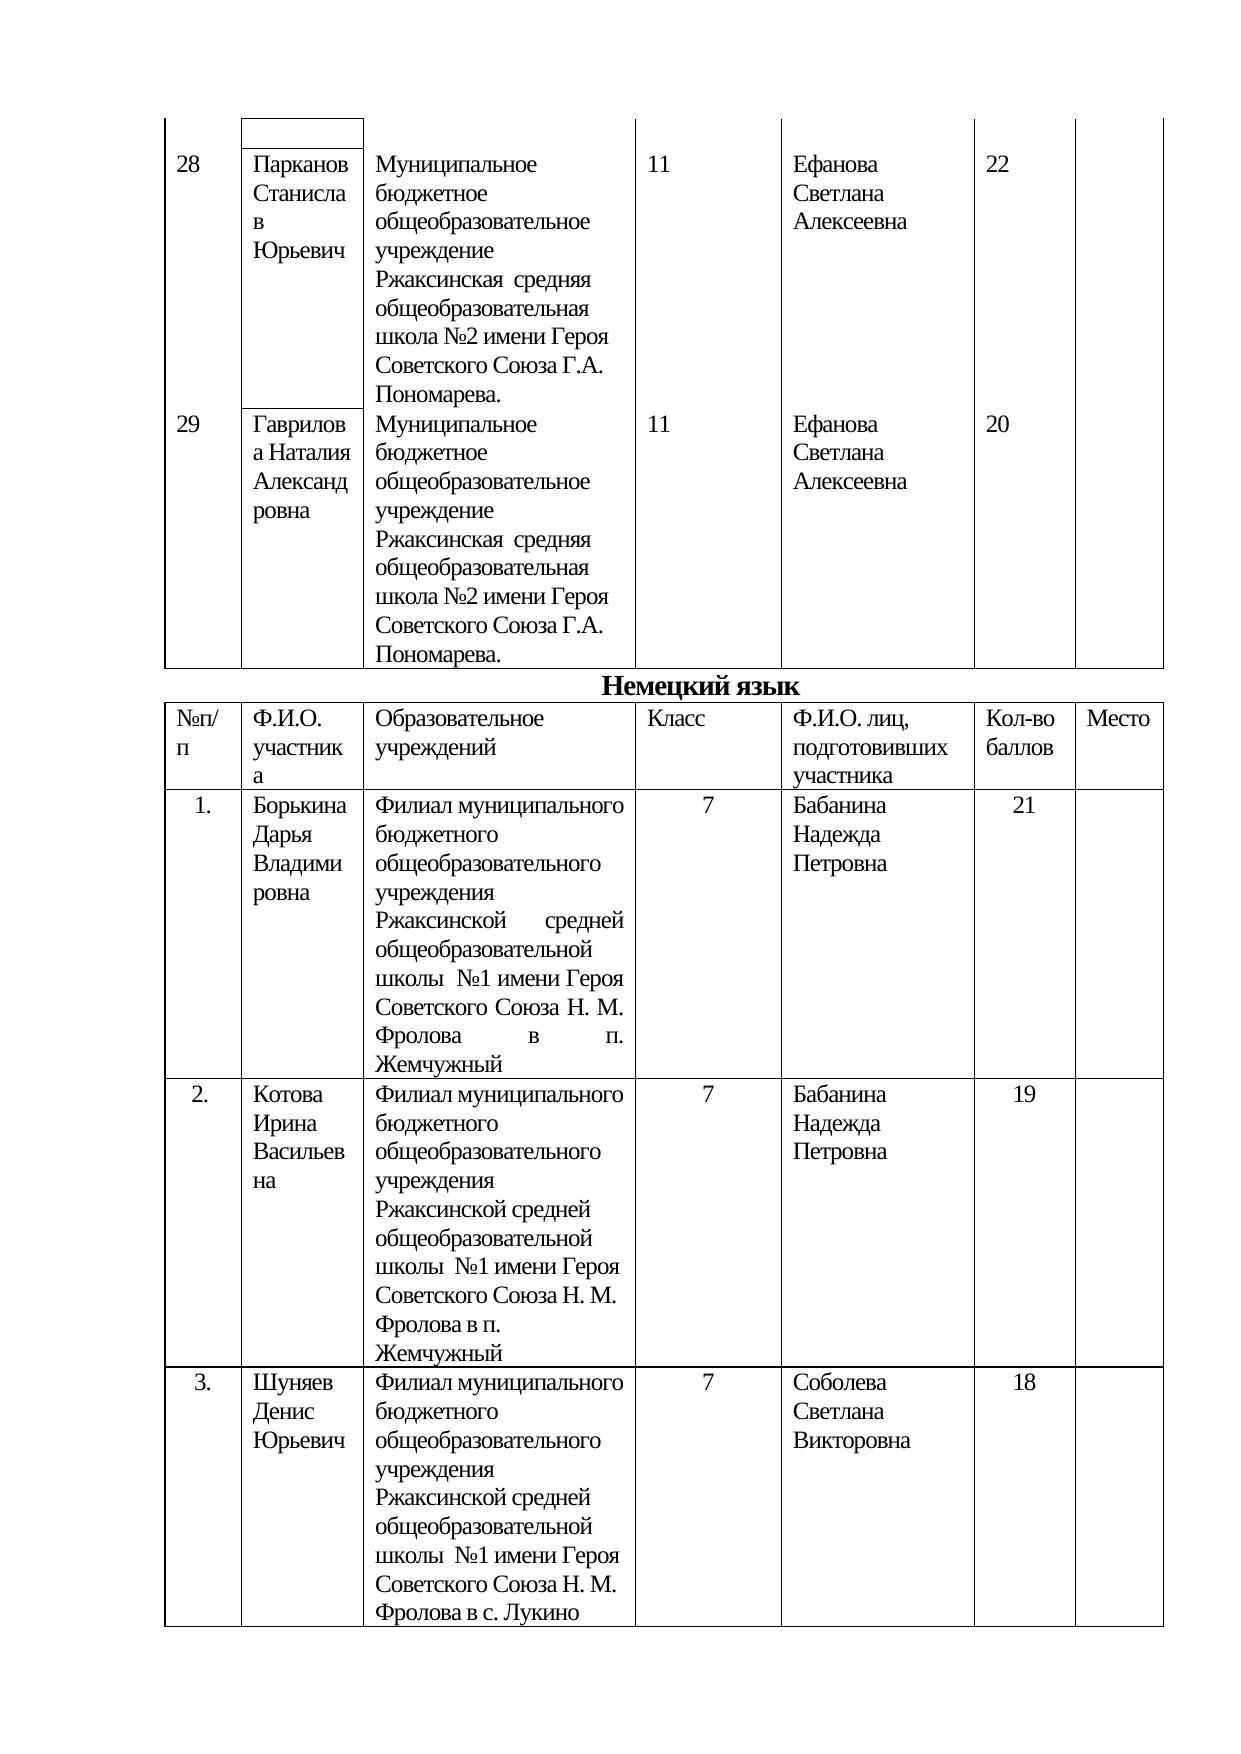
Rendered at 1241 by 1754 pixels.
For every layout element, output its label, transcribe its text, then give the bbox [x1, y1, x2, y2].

table_cell 3. [166, 1368, 241, 1626]
table_header Ф.И.О. участника [242, 703, 363, 789]
table_cell Ефанова Светлана Алексеевна [782, 408, 974, 667]
table_cell 7 [636, 790, 781, 1078]
table_cell [242, 119, 363, 148]
table_cell [781, 118, 974, 148]
table_cell [974, 118, 1075, 148]
table_cell Бабанина Надежда Петровна [782, 1079, 974, 1366]
table_cell Бабанина Надежда Петровна [782, 790, 974, 1078]
table_cell 20 [975, 408, 1075, 667]
table_cell Парканов Станислав Юрьевич [242, 149, 363, 408]
table_cell 28 [166, 148, 241, 408]
table_cell Котова Ирина Васильевна [242, 1079, 363, 1366]
table_cell [1076, 790, 1163, 1078]
table_cell Шуняев Денис Юрьевич [242, 1368, 363, 1626]
table_cell 11 [636, 148, 781, 408]
table_cell [1076, 1079, 1163, 1366]
table_cell 11 [636, 408, 781, 667]
table_cell 29 [166, 408, 241, 667]
table_header Ф.И.О. лиц, подготовивших участника [782, 703, 974, 789]
table_header №п/п [166, 703, 241, 789]
table_cell 21 [975, 790, 1075, 1078]
table_header Место [1076, 703, 1163, 789]
text Немецкий язык [177, 669, 1152, 702]
table_header Образовательное учреждений [364, 703, 635, 789]
table_cell 7 [636, 1079, 781, 1366]
table_cell [1076, 408, 1163, 667]
table_cell [1075, 118, 1163, 148]
table_cell [1076, 148, 1163, 408]
table_header Класс [636, 703, 781, 789]
table_cell Филиал муниципального бюджетного общеобразовательного учреждения Ржаксинской средней общеобразовательной школы №1 имени Героя Советского Союза Н. М. Фролова в п. Жемчужный [364, 790, 635, 1078]
table_cell Филиал муниципального бюджетного общеобразовательного учреждения Ржаксинской средней общеобразовательной школы №1 имени Героя Советского Союза Н. М. Фролова в п. Жемчужный [364, 1079, 635, 1366]
table_cell 2. [166, 1079, 241, 1366]
table_cell 19 [975, 1079, 1075, 1366]
table_cell Филиал муниципального бюджетного общеобразовательного учреждения Ржаксинской средней общеобразовательной школы №1 имени Героя Советского Союза Н. М. Фролова в с. Лукино [364, 1368, 635, 1626]
table_cell [1076, 1368, 1163, 1626]
table_header Кол-во баллов [975, 703, 1075, 789]
table_cell 22 [975, 148, 1075, 408]
table_cell 18 [975, 1368, 1075, 1626]
table_cell 7 [636, 1368, 781, 1626]
table_cell Соболева Светлана Викторовна [782, 1368, 974, 1626]
table_cell [364, 118, 636, 148]
table_cell [636, 118, 781, 148]
table_cell Гаврилова Наталия Александровна [242, 409, 363, 667]
table_cell [166, 118, 241, 148]
table_cell 1. [166, 790, 241, 1078]
table_cell Муниципальное бюджетное общеобразовательное учреждение Ржаксинская средняя общеобразовательная школа №2 имени Героя Советского Союза Г.А. Пономарева. [364, 408, 635, 667]
table_cell Ефанова Светлана Алексеевна [782, 148, 974, 408]
table_cell Муниципальное бюджетное общеобразовательное учреждение Ржаксинская средняя общеобразовательная школа №2 имени Героя Советского Союза Г.А. Пономарева. [364, 148, 635, 408]
table_cell Борькина Дарья Владимировна [242, 790, 363, 1078]
